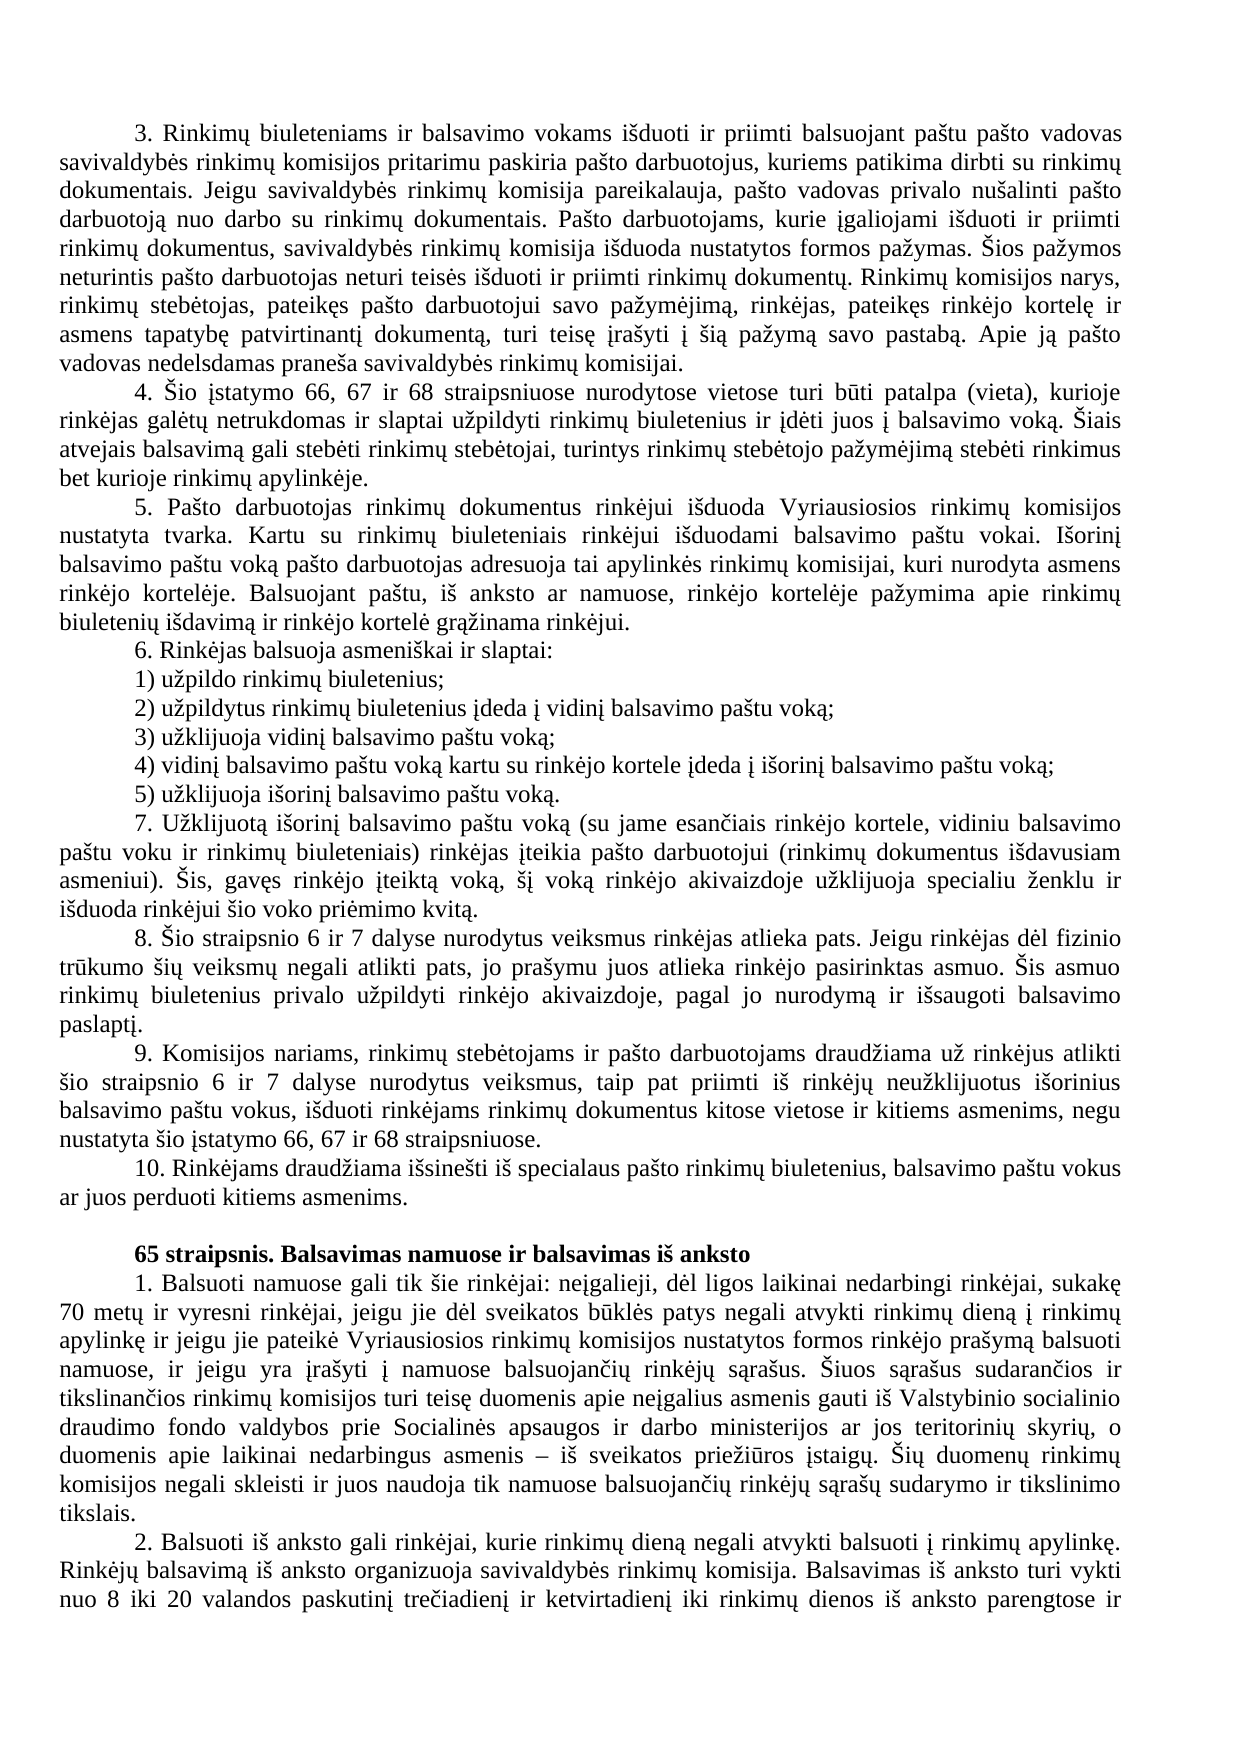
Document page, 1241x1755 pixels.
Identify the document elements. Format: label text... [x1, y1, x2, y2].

text 9. Komisijos nariams, rinkimų stebėtojams ir pašto darbuotojams draudžiama už rinkėjus atlikti šio straipsnio 6 ir 7 dalyse nurodytus veiksmus, taip pat priimti iš rinkėjų neužklijuotus išorinius balsavimo paštu vokus, išduoti rinkėjams rinkimų dokumentus kitose vietose ir kitiems asmenims, negu nustatyta šio įstatymo 66, 67 ir 68 straipsniuose. [59, 1038, 1122, 1153]
text 4) vidinį balsavimo paštu voką kartu su rinkėjo kortele įdeda į išorinį balsavimo paštu voką; [59, 751, 1122, 779]
text 1. Balsuoti namuose gali tik šie rinkėjai: neįgalieji, dėl ligos laikinai nedarbingi rinkėjai, sukakę 70 metų ir vyresni rinkėjai, jeigu jie dėl sveikatos būklės patys negali atvykti rinkimų dieną į rinkimų apylinkę ir jeigu jie pateikė Vyriausiosios rinkimų komisijos nustatytos formos rinkėjo prašymą balsuoti namuose, ir jeigu yra įrašyti į namuose balsuojančių rinkėjų sąrašus. Šiuos sąrašus sudarančios ir tikslinančios rinkimų komisijos turi teisę duomenis apie neįgalius asmenis gauti iš Valstybinio socialinio draudimo fondo valdybos prie Socialinės apsaugos ir darbo ministerijos ar jos teritorinių skyrių, o duomenis apie laikinai nedarbingus asmenis – iš sveikatos priežiūros įstaigų. Šių duomenų rinkimų komisijos negali skleisti ir juos naudoja tik namuose balsuojančių rinkėjų sąrašų sudarymo ir tikslinimo tikslais. [59, 1268, 1122, 1527]
text 2) užpildytus rinkimų biuletenius įdeda į vidinį balsavimo paštu voką; [59, 693, 1122, 722]
text 10. Rinkėjams draudžiama išsinešti iš specialaus pašto rinkimų biuletenius, balsavimo paštu vokus ar juos perduoti kitiems asmenims. [59, 1153, 1122, 1211]
text 3) užklijuoja vidinį balsavimo paštu voką; [59, 722, 1122, 751]
text 7. Užklijuotą išorinį balsavimo paštu voką (su jame esančiais rinkėjo kortele, vidiniu balsavimo paštu voku ir rinkimų biuleteniais) rinkėjas įteikia pašto darbuotojui (rinkimų dokumentus išdavusiam asmeniui). Šis, gavęs rinkėjo įteiktą voką, šį voką rinkėjo akivaizdoje užklijuoja specialiu ženklu ir išduoda rinkėjui šio voko priėmimo kvitą. [59, 808, 1122, 923]
text 5) užklijuoja išorinį balsavimo paštu voką. [59, 779, 1122, 808]
text 1) užpildo rinkimų biuletenius; [59, 664, 1122, 693]
text 5. Pašto darbuotojas rinkimų dokumentus rinkėjui išduoda Vyriausiosios rinkimų komisijos nustatyta tvarka. Kartu su rinkimų biuleteniais rinkėjui išduodami balsavimo paštu vokai. Išorinį balsavimo paštu voką pašto darbuotojas adresuoja tai apylinkės rinkimų komisijai, kuri nurodyta asmens rinkėjo kortelėje. Balsuojant paštu, iš anksto ar namuose, rinkėjo kortelėje pažymima apie rinkimų biuletenių išdavimą ir rinkėjo kortelė grąžinama rinkėjui. [59, 492, 1122, 636]
text 6. Rinkėjas balsuoja asmeniškai ir slaptai: [59, 636, 1122, 664]
text 3. Rinkimų biuleteniams ir balsavimo vokams išduoti ir priimti balsuojant paštu pašto vadovas savivaldybės rinkimų komisijos pritarimu paskiria pašto darbuotojus, kuriems patikima dirbti su rinkimų dokumentais. Jeigu savivaldybės rinkimų komisija pareikalauja, pašto vadovas privalo nušalinti pašto darbuotoją nuo darbo su rinkimų dokumentais. Pašto darbuotojams, kurie įgaliojami išduoti ir priimti rinkimų dokumentus, savivaldybės rinkimų komisija išduoda nustatytos formos pažymas. Šios pažymos neturintis pašto darbuotojas neturi teisės išduoti ir priimti rinkimų dokumentų. Rinkimų komisijos narys, rinkimų stebėtojas, pateikęs pašto darbuotojui savo pažymėjimą, rinkėjas, pateikęs rinkėjo kortelę ir asmens tapatybę patvirtinantį dokumentą, turi teisę įrašyti į šią pažymą savo pastabą. Apie ją pašto vadovas nedelsdamas praneša savivaldybės rinkimų komisijai. [59, 118, 1122, 377]
text 8. Šio straipsnio 6 ir 7 dalyse nurodytus veiksmus rinkėjas atlieka pats. Jeigu rinkėjas dėl fizinio trūkumo šių veiksmų negali atlikti pats, jo prašymu juos atlieka rinkėjo pasirinktas asmuo. Šis asmuo rinkimų biuletenius privalo užpildyti rinkėjo akivaizdoje, pagal jo nurodymą ir išsaugoti balsavimo paslaptį. [59, 923, 1122, 1038]
text 65 straipsnis. Balsavimas namuose ir balsavimas iš anksto [59, 1239, 1122, 1268]
text 4. Šio įstatymo 66, 67 ir 68 straipsniuose nurodytose vietose turi būti patalpa (vieta), kurioje rinkėjas galėtų netrukdomas ir slaptai užpildyti rinkimų biuletenius ir įdėti juos į balsavimo voką. Šiais atvejais balsavimą gali stebėti rinkimų stebėtojai, turintys rinkimų stebėtojo pažymėjimą stebėti rinkimus bet kurioje rinkimų apylinkėje. [59, 377, 1122, 492]
text 2. Balsuoti iš anksto gali rinkėjai, kurie rinkimų dieną negali atvykti balsuoti į rinkimų apylinkę. Rinkėjų balsavimą iš anksto organizuoja savivaldybės rinkimų komisija. Balsavimas iš anksto turi vykti nuo 8 iki 20 valandos paskutinį trečiadienį ir ketvirtadienį iki rinkimų dienos iš anksto parengtose ir [59, 1527, 1122, 1613]
